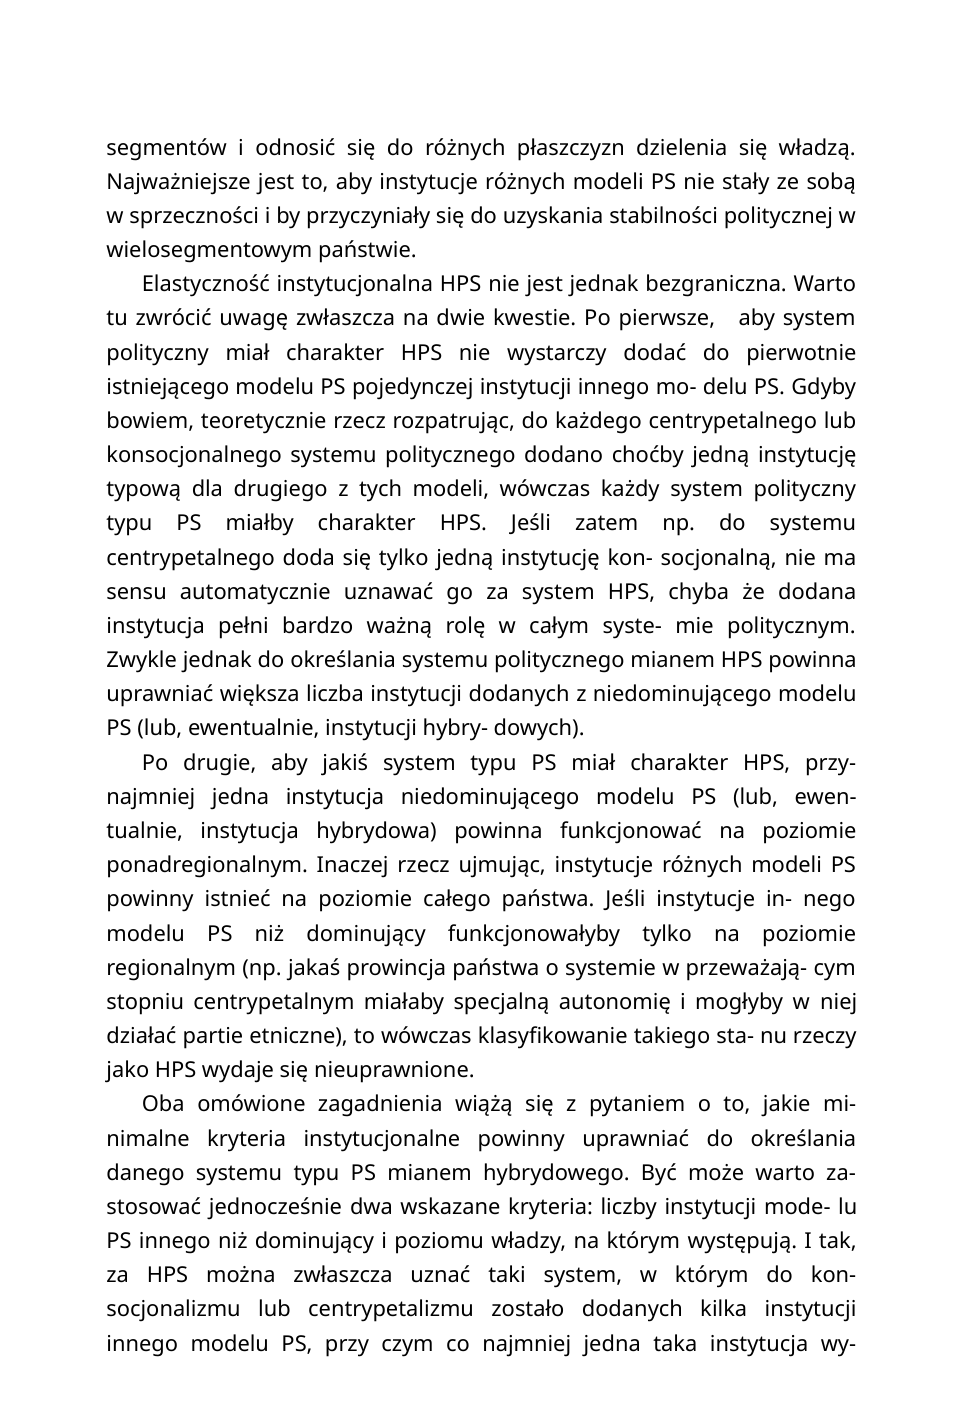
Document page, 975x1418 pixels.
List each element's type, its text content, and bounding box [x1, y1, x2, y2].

text Oba omówione zagadnienia wiążą się z pytaniem o to, jakie mi- nimalne kryteria instytucjonalne powinny uprawniać do określania danego systemu typu PS mianem hybrydowego. Być może warto za- stosować jednocześnie dwa wskazane kryteria: liczby instytucji mode- lu PS innego niż dominujący i poziomu władzy, na którym występują. I tak, za HPS można zwłaszcza uznać taki system, w którym do kon- socjonalizmu lub centrypetalizmu zostało dodanych kilka instytucji innego modelu PS, przy czym co najmniej jedna taka instytucja wy- [106, 1088, 857, 1357]
text segmentów i odnosić się do różnych płaszczyzn dzielenia się władzą. Najważniejsze jest to, aby instytucje różnych modeli PS nie stały ze sobą w sprzeczności i by przyczyniały się do uzyskania stabilności politycznej w wielosegmentowym państwie. [106, 131, 857, 264]
text Elastyczność instytucjonalna HPS nie jest jednak bezgraniczna. Warto tu zwrócić uwagę zwłaszcza na dwie kwestie. Po pierwsze, aby system polityczny miał charakter HPS nie wystarczy dodać do pierwotnie istniejącego modelu PS pojedynczej instytucji innego mo- delu PS. Gdyby bowiem, teoretycznie rzecz rozpatrując, do każdego centrypetalnego lub konsocjonalnego systemu politycznego dodano choćby jedną instytucję typową dla drugiego z tych modeli, wówczas każdy system polityczny typu PS miałby charakter HPS. Jeśli zatem np. do systemu centrypetalnego doda się tylko jedną instytucję kon- socjonalną, nie ma sensu automatycznie uznawać go za system HPS, chyba że dodana instytucja pełni bardzo ważną rolę w całym syste- mie politycznym. Zwykle jednak do określania systemu politycznego mianem HPS powinna uprawniać większa liczba instytucji dodanych z niedominującego modelu PS (lub, ewentualnie, instytucji hybry- dowych). [106, 268, 857, 742]
text Po drugie, aby jakiś system typu PS miał charakter HPS, przy- najmniej jedna instytucja niedominującego modelu PS (lub, ewen- tualnie, instytucja hybrydowa) powinna funkcjonować na poziomie ponadregionalnym. Inaczej rzecz ujmując, instytucje różnych modeli PS powinny istnieć na poziomie całego państwa. Jeśli instytucje in- nego modelu PS niż dominujący funkcjonowałyby tylko na poziomie regionalnym (np. jakaś prowincja państwa o systemie w przeważają- cym stopniu centrypetalnym miałaby specjalną autonomię i mogłyby w niej działać partie etniczne), to wówczas klasyfikowanie takiego sta- nu rzeczy jako HPS wydaje się nieuprawnione. [106, 747, 857, 1084]
